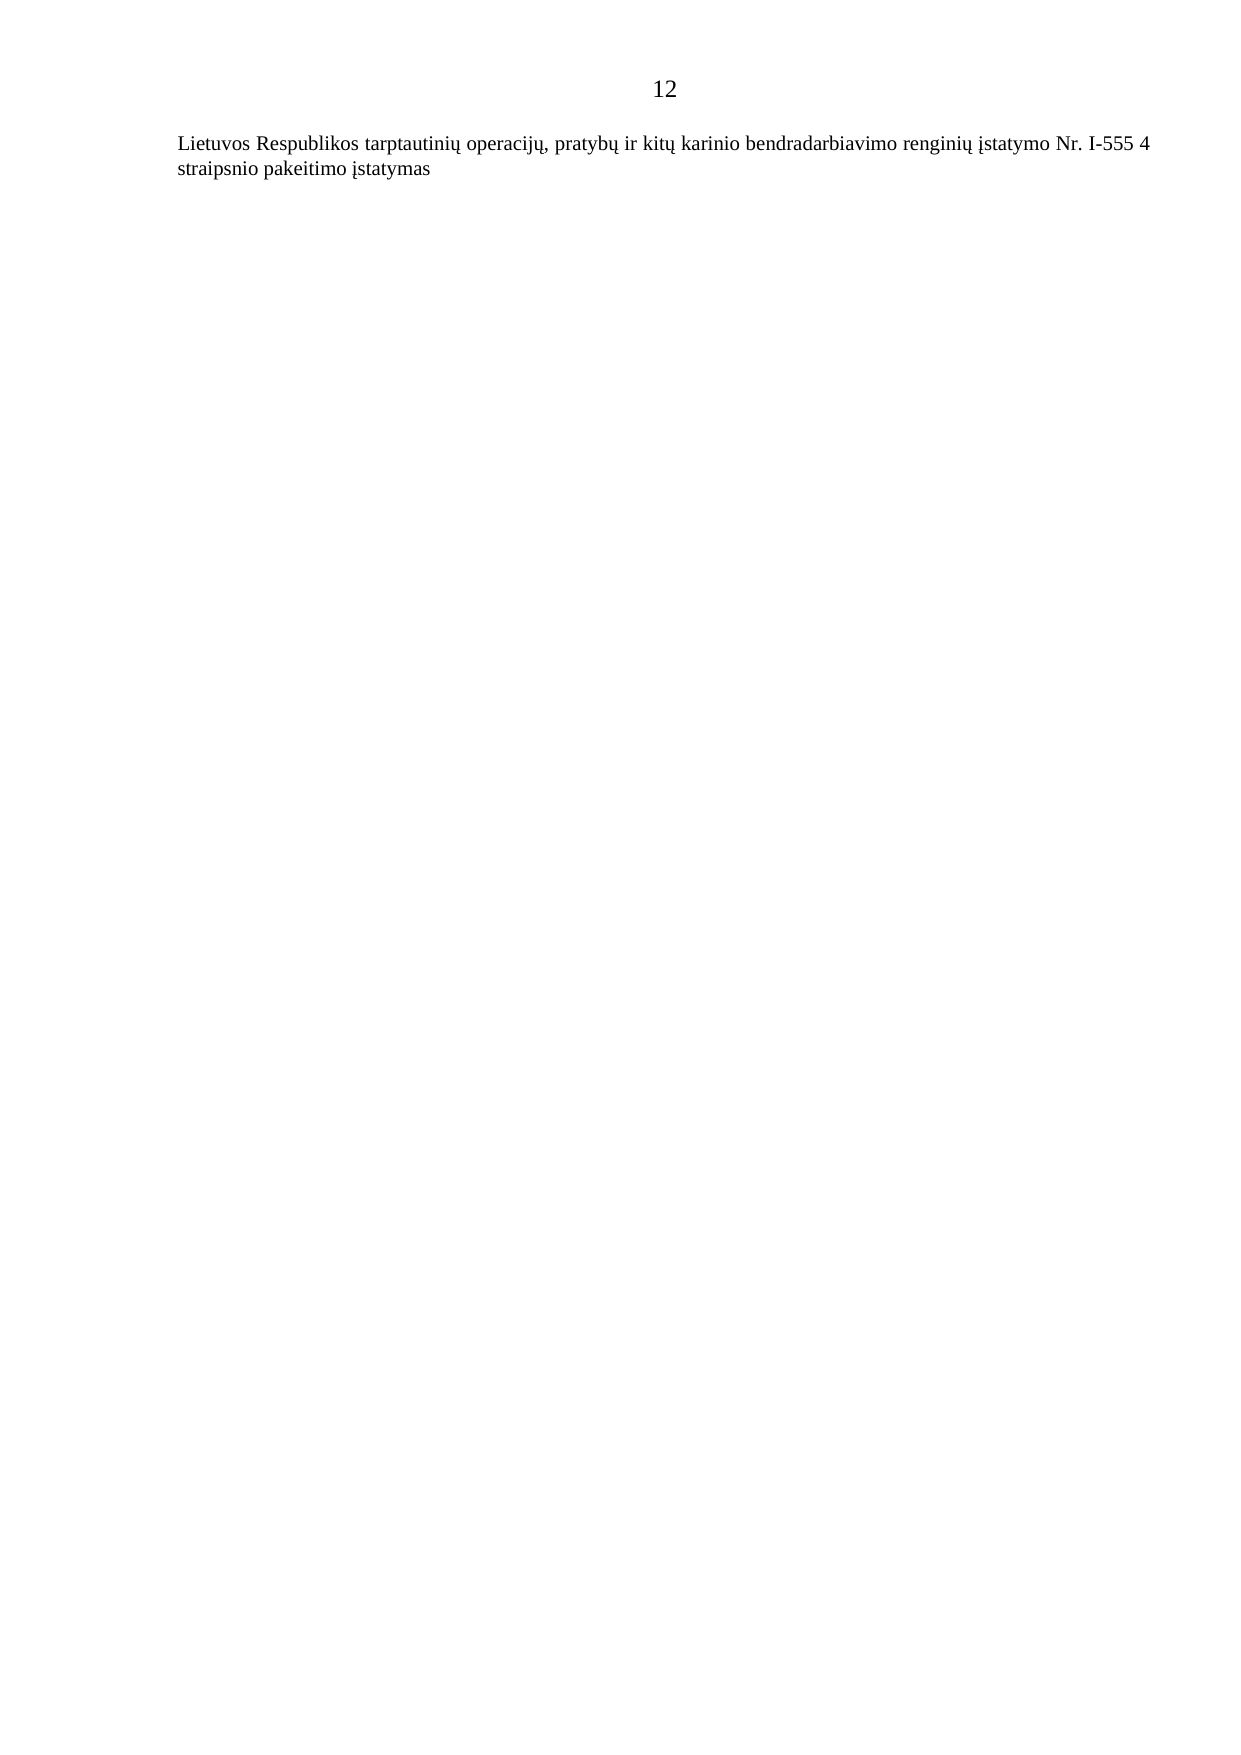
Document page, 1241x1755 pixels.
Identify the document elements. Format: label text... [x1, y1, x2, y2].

text Lietuvos Respublikos tarptautinių operacijų, pratybų ir kitų karinio bendradarbiavimo renginių įstatymo Nr. I-555 4 straipsnio pakeitimo įstatymas [177, 131, 1152, 179]
